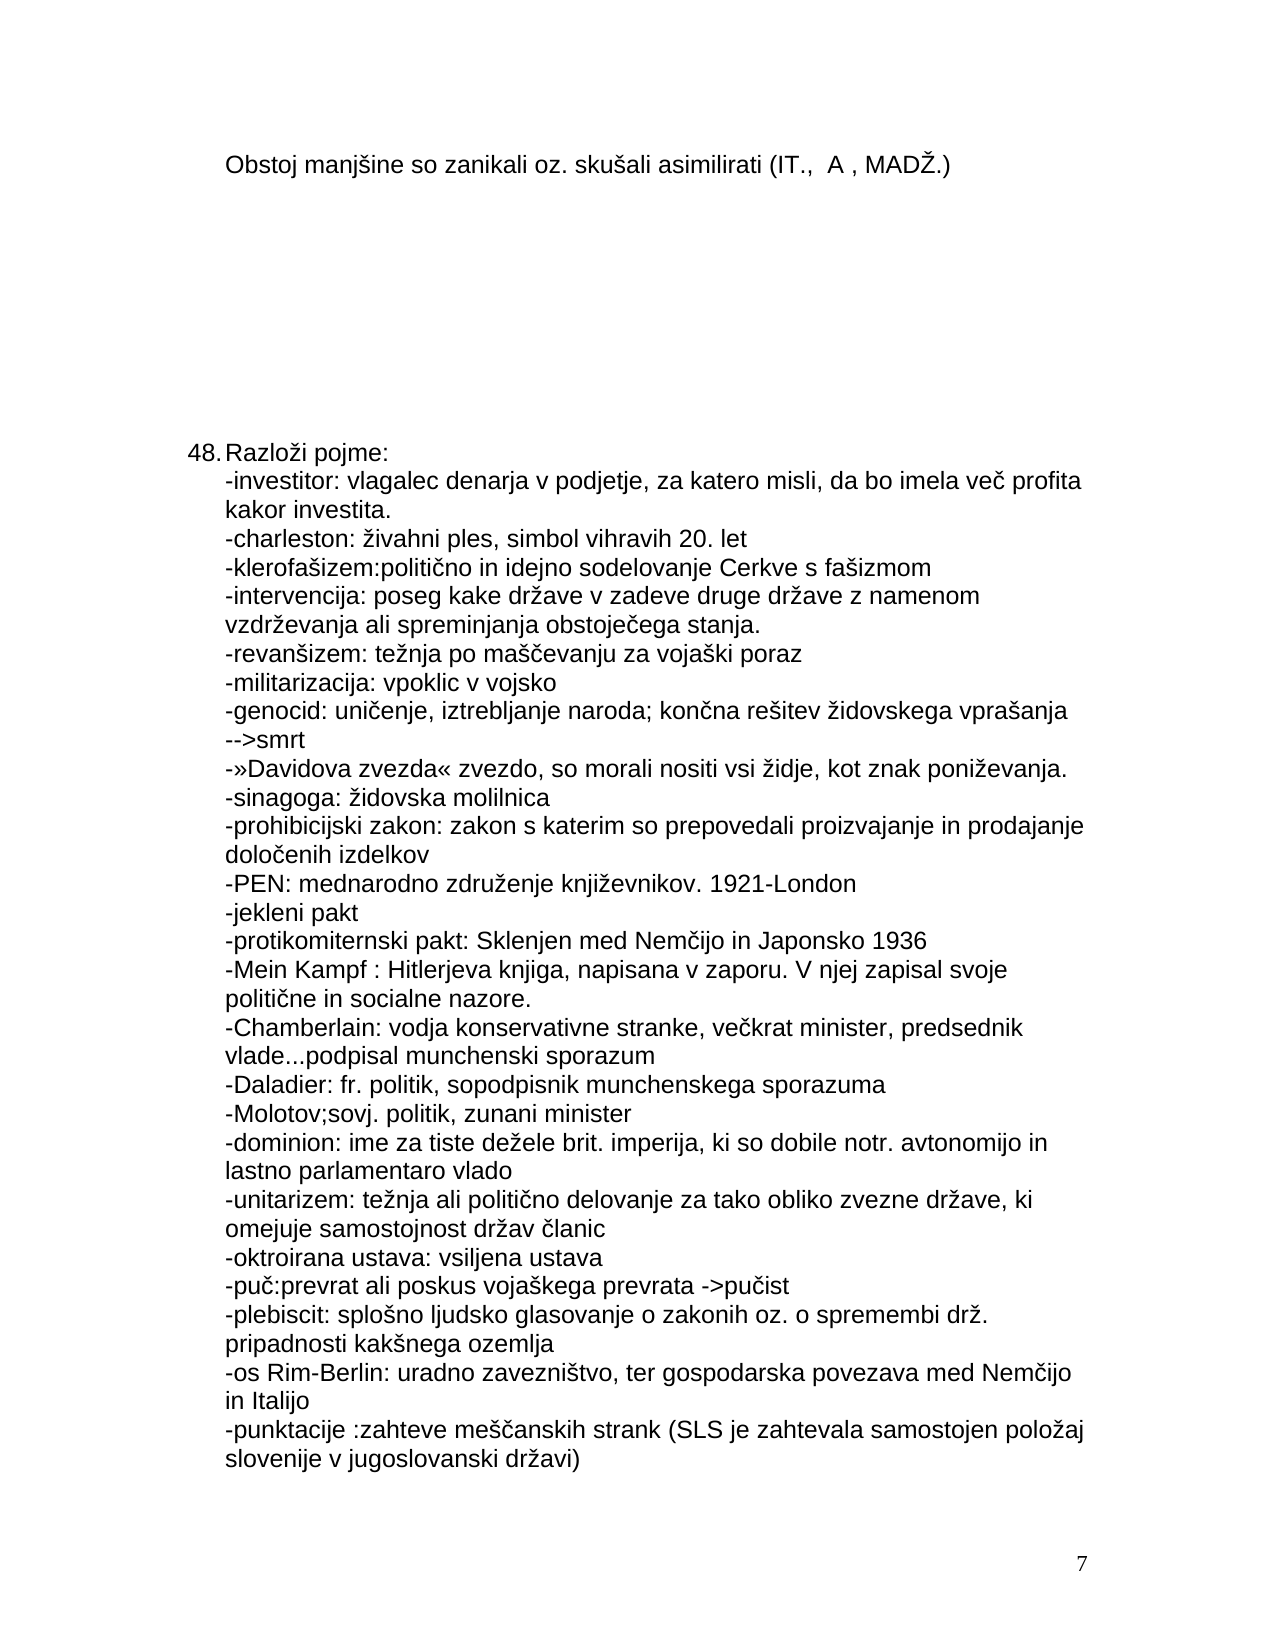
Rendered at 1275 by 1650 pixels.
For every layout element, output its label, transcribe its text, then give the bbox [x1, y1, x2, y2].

text -sinagoga: židovska molilnica [225, 782, 1087, 811]
text -militarizacija: vpoklic v vojsko [225, 667, 1087, 696]
text -Chamberlain: vodja konservativne stranke, večkrat minister, predsednik vlade...podpisal munchenski sporazum [225, 1012, 1087, 1070]
list Razloži pojme: [187, 437, 1087, 466]
text -punktacije :zahteve meščanskih strank (SLS je zahtevala samostojen položaj slovenije v jugoslovanski državi) [225, 1415, 1087, 1472]
text -revanšizem: težnja po maščevanju za vojaški poraz [225, 639, 1087, 667]
text -intervencija: poseg kake države v zadeve druge države z namenom vzdrževanja ali spreminjanja obstoječega stanja. [225, 581, 1087, 639]
text -klerofašizem:politično in idejno sodelovanje Cerkve s fašizmom [225, 552, 1087, 581]
text -Molotov;sovj. politik, zunani minister [225, 1099, 1087, 1127]
text -plebiscit: splošno ljudsko glasovanje o zakonih oz. o spremembi drž. pripadnosti kakšnega ozemlja [225, 1300, 1087, 1357]
text -genocid: uničenje, iztrebljanje naroda; končna rešitev židovskega vprašanja -->smrt [225, 696, 1087, 754]
text -investitor: vlagalec denarja v podjetje, za katero misli, da bo imela več profita kakor investita. [225, 466, 1087, 524]
text Obstoj manjšine so zanikali oz. skušali asimilirati (IT., A , MADŽ.) [225, 150, 1087, 179]
text -protikomiternski pakt: Sklenjen med Nemčijo in Japonsko 1936 [225, 926, 1087, 955]
text -unitarizem: težnja ali politično delovanje za tako obliko zvezne države, ki omejuje samostojnost držav članic [225, 1185, 1087, 1242]
text -prohibicijski zakon: zakon s katerim so prepovedali proizvajanje in prodajanje določenih izdelkov [225, 811, 1087, 869]
text -jekleni pakt [225, 897, 1087, 926]
text -dominion: ime za tiste dežele brit. imperija, ki so dobile notr. avtonomijo in lastno parlamentaro vlado [225, 1127, 1087, 1185]
text -puč:prevrat ali poskus vojaškega prevrata ->pučist [225, 1271, 1087, 1300]
text -os Rim-Berlin: uradno zavezništvo, ter gospodarska povezava med Nemčijo in Italijo [225, 1357, 1087, 1415]
text -»Davidova zvezda« zvezdo, so morali nositi vsi židje, kot znak poniževanja. [225, 754, 1087, 782]
text -charleston: živahni ples, simbol vihravih 20. let [225, 524, 1087, 552]
text -oktroirana ustava: vsiljena ustava [225, 1242, 1087, 1271]
text -Mein Kampf : Hitlerjeva knjiga, napisana v zaporu. V njej zapisal svoje politične in socialne nazore. [225, 955, 1087, 1012]
text -PEN: mednarodno združenje književnikov. 1921-London [225, 869, 1087, 897]
text -Daladier: fr. politik, sopodpisnik munchenskega sporazuma [225, 1070, 1087, 1099]
